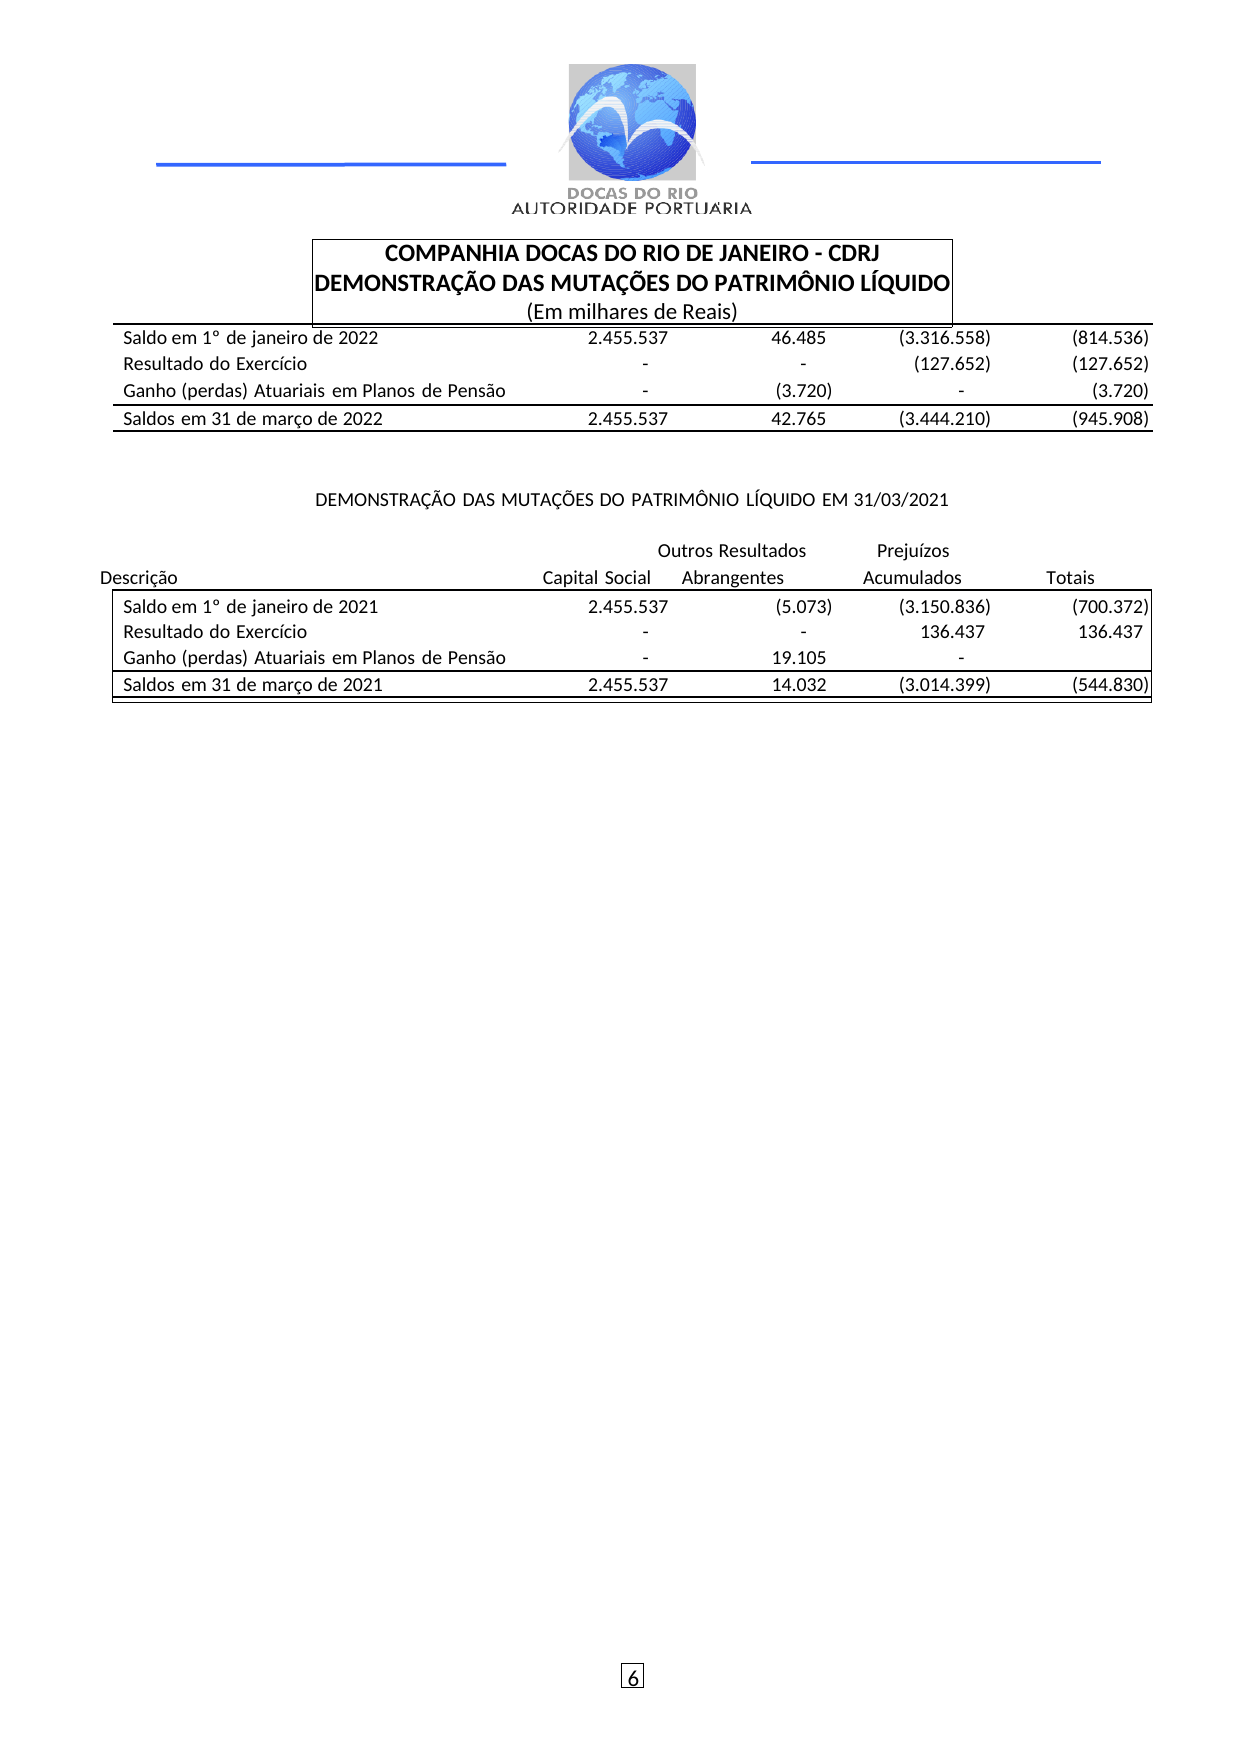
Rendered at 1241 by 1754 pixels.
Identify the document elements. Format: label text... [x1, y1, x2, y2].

table_cell 136.437 [865, 620, 1031, 647]
table_cell (127.652) [865, 353, 1031, 381]
table_cell (3.720) [720, 381, 865, 404]
table_header (814.536) [1031, 325, 1153, 353]
table_cell - [548, 381, 720, 404]
table_header 2.455.537 [548, 325, 720, 353]
table_cell Resultado do Exercício [113, 353, 548, 381]
table_cell (3.014.399) [865, 672, 1031, 696]
picture [511, 64, 752, 214]
table_header (3.316.558) [865, 325, 1031, 353]
table_cell Resultado do Exercício [113, 620, 548, 647]
table_cell - [865, 647, 1031, 670]
table_cell (127.652) [1031, 353, 1153, 381]
table_header 46.485 [720, 325, 865, 353]
table_cell 2.455.537 [548, 406, 720, 430]
table_header 2.455.537 [548, 591, 720, 619]
table_cell Saldos em 31 de março de 2022 [113, 406, 548, 430]
table_cell - [548, 620, 720, 647]
table_header Saldo em 1º de janeiro de 2021 [113, 591, 548, 619]
table_cell (3.720) [1031, 381, 1153, 404]
text DEMONSTRAÇÃO DAS MUTAÇÕES DO PATRIMÔNIO LÍQUIDO EM 31/03/2021 [313, 487, 951, 511]
table_cell (3.444.210) [865, 406, 1031, 430]
table_cell - [548, 353, 720, 381]
table_cell Ganho (perdas) Atuariais em Planos de Pensão [113, 381, 548, 404]
table_cell - [865, 381, 1031, 404]
table_cell 2.455.537 [548, 672, 720, 696]
table_header (3.150.836) [865, 591, 1031, 619]
table_cell 136.437 [1031, 620, 1151, 647]
table_header (5.073) [720, 591, 865, 619]
table_header (700.372) [1031, 591, 1151, 619]
text Descrição Capital Social [100, 565, 653, 589]
table_cell 14.032 [720, 672, 865, 696]
table_header Saldo em 1º de janeiro de 2022 [113, 325, 548, 353]
text Acumulados Totais [863, 565, 1163, 589]
table_cell (544.830) [1031, 672, 1151, 696]
table_cell - [720, 620, 865, 647]
table_cell (945.908) [1031, 406, 1153, 430]
table_cell Ganho (perdas) Atuariais em Planos de Pensão [113, 647, 548, 670]
table_cell - [720, 353, 865, 381]
table_cell - [548, 647, 720, 670]
text Outros Resultados Abrangentes [658, 539, 831, 589]
text Prejuízos [877, 539, 1163, 563]
table_cell Saldos em 31 de março de 2021 [113, 672, 548, 696]
table_cell [1031, 647, 1151, 670]
table_cell 19.105 [720, 647, 865, 670]
table_cell 42.765 [720, 406, 865, 430]
